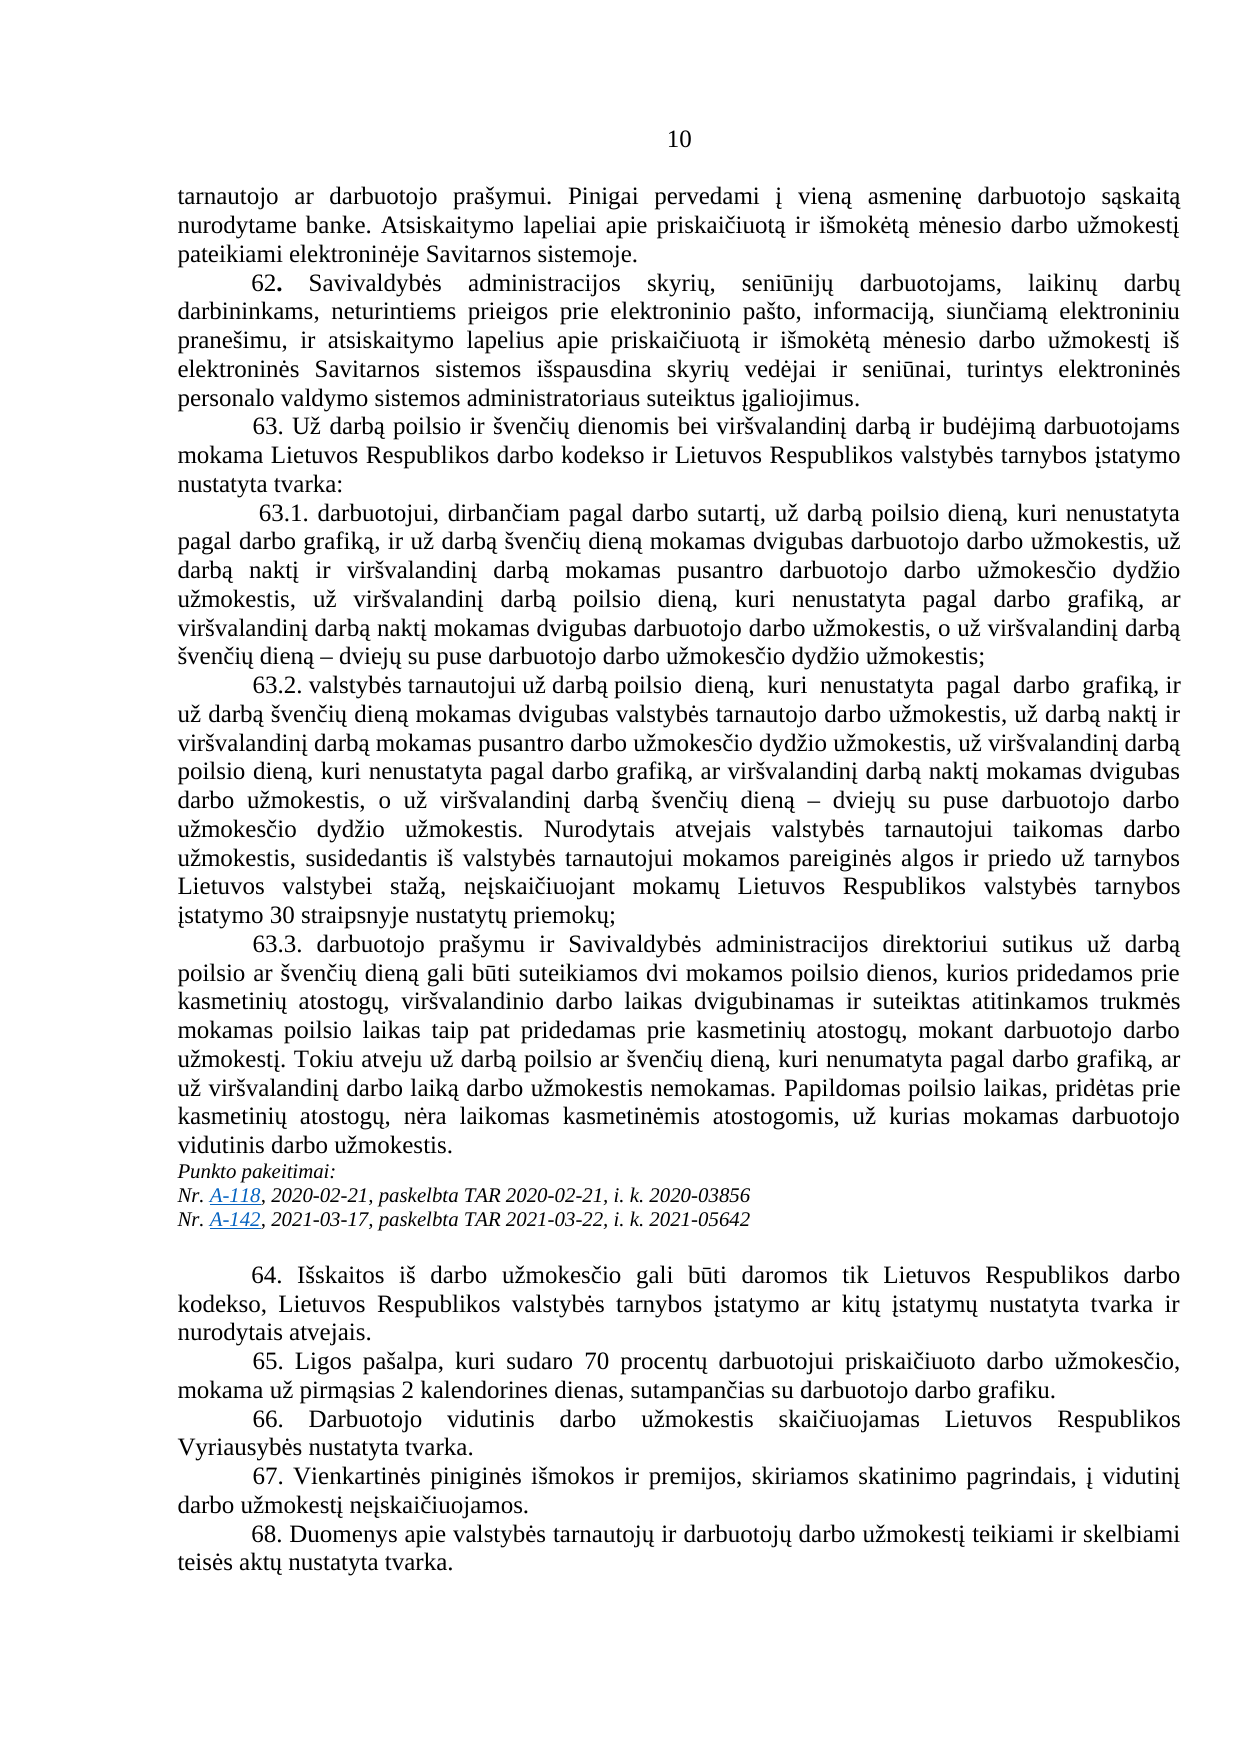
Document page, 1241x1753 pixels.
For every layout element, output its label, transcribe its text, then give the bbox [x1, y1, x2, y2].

text už darbą švenčių dieną mokamas dvigubas valstybės tarnautojo darbo užmokestis, už darbą naktį ir viršvalandinį darbą mokamas pusantro darbo užmokesčio dydžio užmokestis, už viršvalandinį darbą poilsio dieną, kuri nenustatyta pagal darbo grafiką, ar viršvalandinį darbą naktį mokamas dvigubas darbo užmokestis, o už viršvalandinį darbą švenčių dieną – dviejų su puse darbuotojo darbo užmokesčio dydžio užmokestis. Nurodytais atvejais valstybės tarnautojui taikomas darbo užmokestis, susidedantis iš valstybės tarnautojui mokamos pareiginės algos ir priedo už tarnybos Lietuvos valstybei stažą, neįskaičiuojant mokamų Lietuvos Respublikos valstybės tarnybos įstatymo 30 straipsnyje nustatytų priemokų; [177, 699, 1181, 929]
text 65. Ligos pašalpa, kuri sudaro 70 procentų darbuotojui priskaičiuoto darbo užmokesčio, mokama už pirmąsias 2 kalendorines dienas, sutampančias su darbuotojo darbo grafiku. [177, 1346, 1181, 1404]
text Nr. A-118, 2020-02-21, paskelbta TAR 2020-02-21, i. k. 2020-03856 [177, 1183, 1181, 1207]
text 63.3. darbuotojo prašymu ir Savivaldybės administracijos direktoriui sutikus už darbą poilsio ar švenčių dieną gali būti suteikiamos dvi mokamos poilsio dienos, kurios pridedamos prie kasmetinių atostogų, viršvalandinio darbo laikas dvigubinamas ir suteiktas atitinkamos trukmės mokamas poilsio laikas taip pat pridedamas prie kasmetinių atostogų, mokant darbuotojo darbo užmokestį. Tokiu atveju už darbą poilsio ar švenčių dieną, kuri nenumatyta pagal darbo grafiką, ar už viršvalandinį darbo laiką darbo užmokestis nemokamas. Papildomas poilsio laikas, pridėtas prie kasmetinių atostogų, nėra laikomas kasmetinėmis atostogomis, už kurias mokamas darbuotojo vidutinis darbo užmokestis. [177, 929, 1181, 1159]
text 67. Vienkartinės piniginės išmokos ir premijos, skiriamos skatinimo pagrindais, į vidutinį darbo užmokestį neįskaičiuojamos. [177, 1461, 1181, 1519]
text 64. Išskaitos iš darbo užmokesčio gali būti daromos tik Lietuvos Respublikos darbo kodekso, Lietuvos Respublikos valstybės tarnybos įstatymo ar kitų įstatymų nustatyta tvarka ir nurodytais atvejais. [177, 1260, 1181, 1346]
text 63. Už darbą poilsio ir švenčių dienomis bei viršvalandinį darbą ir budėjimą darbuotojams mokama Lietuvos Respublikos darbo kodekso ir Lietuvos Respublikos valstybės tarnybos įstatymo nustatyta tvarka: [177, 411, 1181, 498]
text Nr. A-142, 2021-03-17, paskelbta TAR 2021-03-22, i. k. 2021-05642 [177, 1207, 1181, 1231]
text 63.2. valstybės tarnautojui už darbą poilsio dieną, kuri nenustatyta pagal darbo grafiką, ir [177, 670, 1181, 699]
text tarnautojo ar darbuotojo prašymui. Pinigai pervedami į vieną asmeninę darbuotojo sąskaitą nurodytame banke. Atsiskaitymo lapeliai apie priskaičiuotą ir išmokėtą mėnesio darbo užmokestį pateikiami elektroninėje Savitarnos sistemoje. [177, 181, 1181, 268]
text 68. Duomenys apie valstybės tarnautojų ir darbuotojų darbo užmokestį teikiami ir skelbiami teisės aktų nustatyta tvarka. [177, 1519, 1181, 1576]
text Punkto pakeitimai: [177, 1159, 1181, 1183]
text 63.1. darbuotojui, dirbančiam pagal darbo sutartį, už darbą poilsio dieną, kuri nenustatyta pagal darbo grafiką, ir už darbą švenčių dieną mokamas dvigubas darbuotojo darbo užmokestis, už darbą naktį ir viršvalandinį darbą mokamas pusantro darbuotojo darbo užmokesčio dydžio užmokestis, už viršvalandinį darbą poilsio dieną, kuri nenustatyta pagal darbo grafiką, ar viršvalandinį darbą naktį mokamas dvigubas darbuotojo darbo užmokestis, o už viršvalandinį darbą švenčių dieną – dviejų su puse darbuotojo darbo užmokesčio dydžio užmokestis; [177, 498, 1181, 670]
text 62. Savivaldybės administracijos skyrių, seniūnijų darbuotojams, laikinų darbų darbininkams, neturintiems prieigos prie elektroninio pašto, informaciją, siunčiamą elektroniniu pranešimu, ir atsiskaitymo lapelius apie priskaičiuotą ir išmokėtą mėnesio darbo užmokestį iš elektroninės Savitarnos sistemos išspausdina skyrių vedėjai ir seniūnai, turintys elektroninės personalo valdymo sistemos administratoriaus suteiktus įgaliojimus. [177, 268, 1181, 411]
text 66. Darbuotojo vidutinis darbo užmokestis skaičiuojamas Lietuvos Respublikos Vyriausybės nustatyta tvarka. [177, 1404, 1181, 1461]
